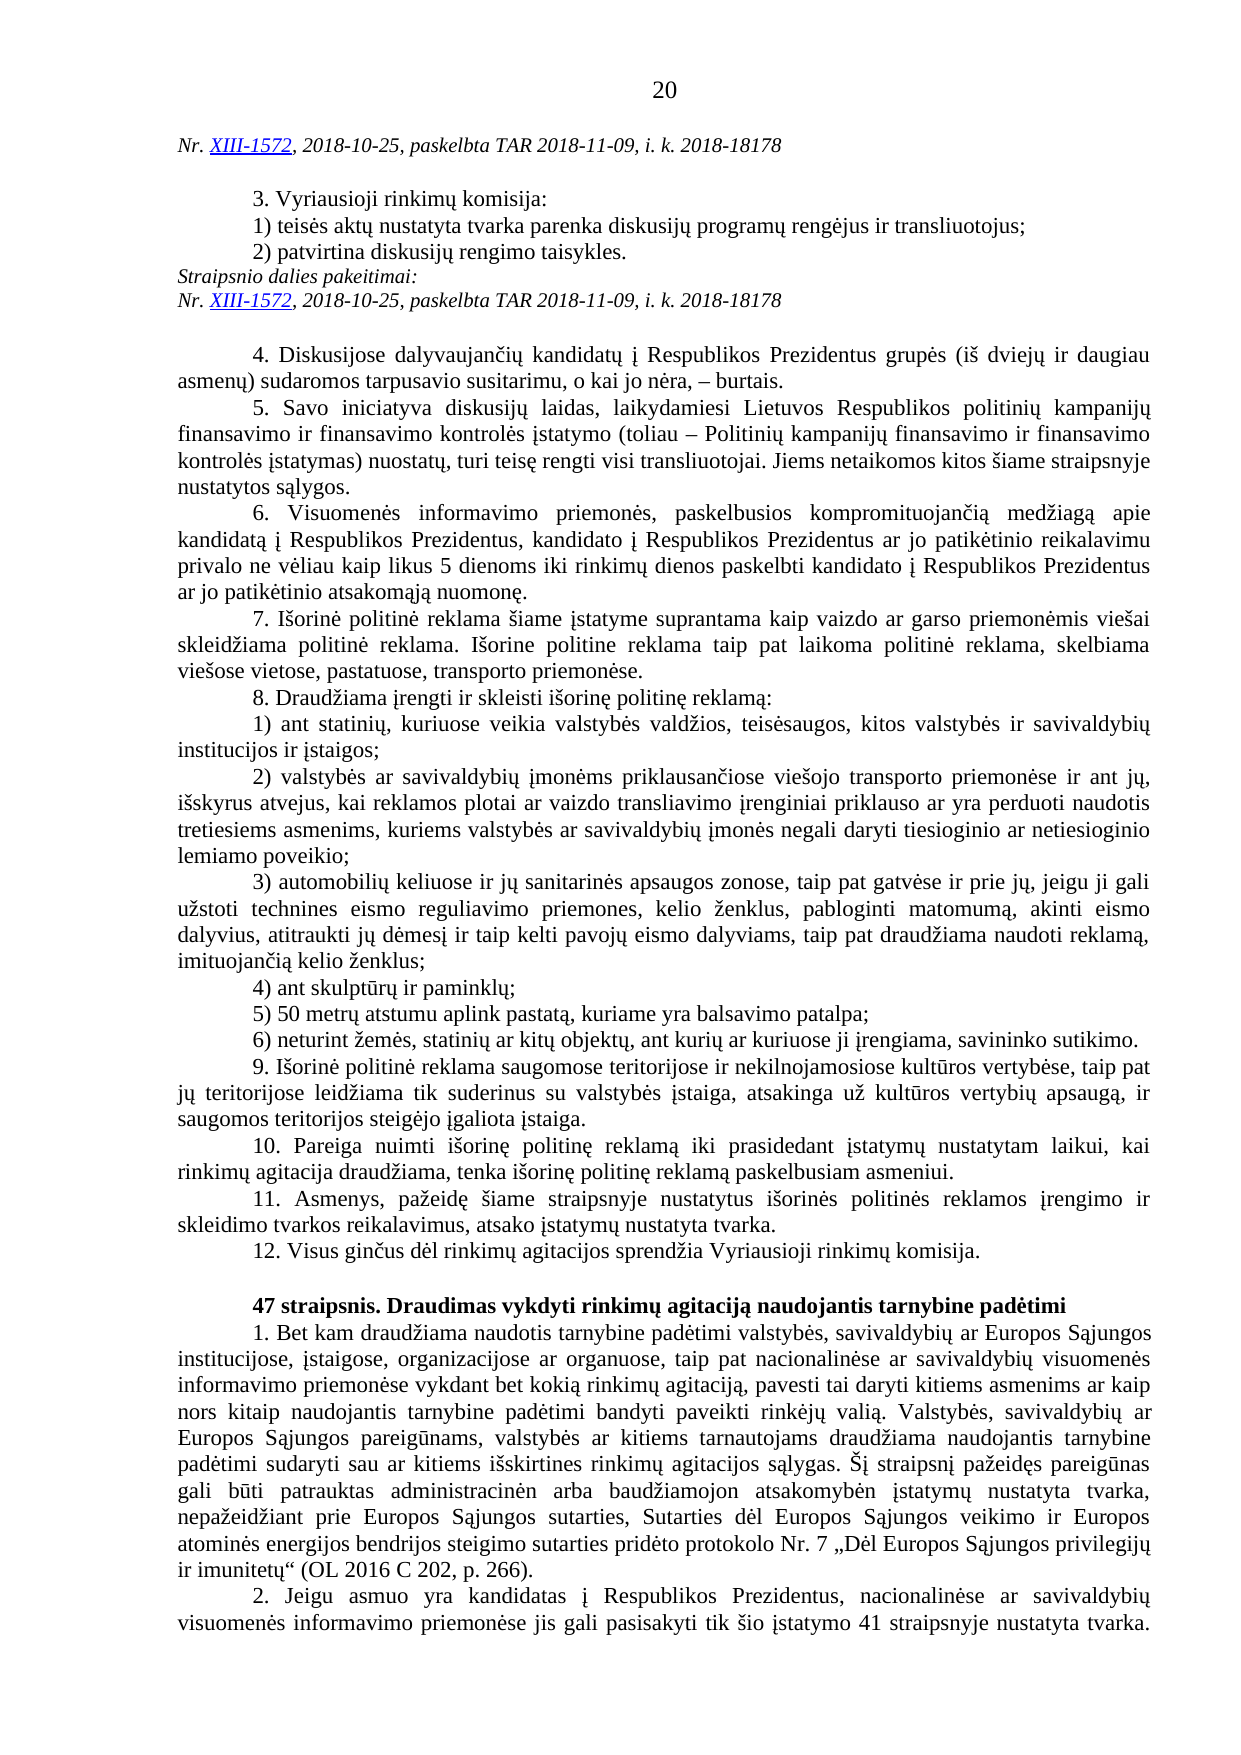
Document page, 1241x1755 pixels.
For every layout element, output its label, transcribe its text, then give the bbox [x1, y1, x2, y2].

text Nr. XIII-1572, 2018-10-25, paskelbta TAR 2018-11-09, i. k. 2018-18178 [177, 132, 1152, 157]
text 7. Išorinė politinė reklama šiame įstatyme suprantama kaip vaizdo ar garso priemonėmis viešai skleidžiama politinė reklama. Išorine politine reklama taip pat laikoma politinė reklama, skelbiama viešose vietose, pastatuose, transporto priemonėse. [177, 605, 1152, 684]
text 6. Visuomenės informavimo priemonės, paskelbusios kompromituojančią medžiagą apie kandidatą į Respublikos Prezidentus, kandidato į Respublikos Prezidentus ar jo patikėtinio reikalavimu privalo ne vėliau kaip likus 5 dienoms iki rinkimų dienos paskelbti kandidato į Respublikos Prezidentus ar jo patikėtinio atsakomąją nuomonę. [177, 499, 1152, 605]
text 2) patvirtina diskusijų rengimo taisykles. [177, 238, 1152, 264]
text 2. Jeigu asmuo yra kandidatas į Respublikos Prezidentus, nacionalinėse ar savivaldybių visuomenės informavimo priemonėse jis gali pasisakyti tik šio įstatymo 41 straipsnyje nustatyta tvarka. [177, 1582, 1152, 1635]
text 5) 50 metrų atstumu aplink pastatą, kuriame yra balsavimo patalpa; [177, 1000, 1152, 1026]
text 3) automobilių keliuose ir jų sanitarinės apsaugos zonose, taip pat gatvėse ir prie jų, jeigu ji gali užstoti technines eismo reguliavimo priemones, kelio ženklus, pabloginti matomumą, akinti eismo dalyvius, atitraukti jų dėmesį ir taip kelti pavojų eismo dalyviams, taip pat draudžiama naudoti reklamą, imituojančią kelio ženklus; [177, 868, 1152, 974]
text 9. Išorinė politinė reklama saugomose teritorijose ir nekilnojamosiose kultūros vertybėse, taip pat jų teritorijose leidžiama tik suderinus su valstybės įstaiga, atsakinga už kultūros vertybių apsaugą, ir saugomos teritorijos steigėjo įgaliota įstaiga. [177, 1053, 1152, 1132]
text 5. Savo iniciatyva diskusijų laidas, laikydamiesi Lietuvos Respublikos politinių kampanijų finansavimo ir finansavimo kontrolės įstatymo (toliau – Politinių kampanijų finansavimo ir finansavimo kontrolės įstatymas) nuostatų, turi teisę rengti visi transliuotojai. Jiems netaikomos kitos šiame straipsnyje nustatytos sąlygos. [177, 394, 1152, 499]
text 2) valstybės ar savivaldybių įmonėms priklausančiose viešojo transporto priemonėse ir ant jų, išskyrus atvejus, kai reklamos plotai ar vaizdo transliavimo įrenginiai priklauso ar yra perduoti naudotis tretiesiems asmenims, kuriems valstybės ar savivaldybių įmonės negali daryti tiesioginio ar netiesioginio lemiamo poveikio; [177, 763, 1152, 868]
text 12. Visus ginčus dėl rinkimų agitacijos sprendžia Vyriausioji rinkimų komisija. [177, 1237, 1152, 1264]
text 1) teisės aktų nustatyta tvarka parenka diskusijų programų rengėjus ir transliuotojus; [177, 212, 1152, 238]
text 4. Diskusijose dalyvaujančių kandidatų į Respublikos Prezidentus grupės (iš dviejų ir daugiau asmenų) sudaromos tarpusavio susitarimu, o kai jo nėra, – burtais. [177, 341, 1152, 394]
text 10. Pareiga nuimti išorinę politinę reklamą iki prasidedant įstatymų nustatytam laikui, kai rinkimų agitacija draudžiama, tenka išorinę politinę reklamą paskelbusiam asmeniui. [177, 1132, 1152, 1184]
text 47 straipsnis. Draudimas vykdyti rinkimų agitaciją naudojantis tarnybine padėtimi [177, 1292, 1152, 1319]
text 1. Bet kam draudžiama naudotis tarnybine padėtimi valstybės, savivaldybių ar Europos Sąjungos institucijose, įstaigose, organizacijose ar organuose, taip pat nacionalinėse ar savivaldybių visuomenės informavimo priemonėse vykdant bet kokią rinkimų agitaciją, pavesti tai daryti kitiems asmenims ar kaip nors kitaip naudojantis tarnybine padėtimi bandyti paveikti rinkėjų valią. Valstybės, savivaldybių ar Europos Sąjungos pareigūnams, valstybės ar kitiems tarnautojams draudžiama naudojantis tarnybine padėtimi sudaryti sau ar kitiems išskirtines rinkimų agitacijos sąlygas. Šį straipsnį pažeidęs pareigūnas gali būti patrauktas administracinėn arba baudžiamojon atsakomybėn įstatymų nustatyta tvarka, nepažeidžiant prie Europos Sąjungos sutarties, Sutarties dėl Europos Sąjungos veikimo ir Europos atominės energijos bendrijos steigimo sutarties pridėto protokolo Nr. 7 „Dėl Europos Sąjungos privilegijų ir imunitetų“ (OL 2016 C 202, p. 266). [177, 1319, 1152, 1582]
text 11. Asmenys, pažeidę šiame straipsnyje nustatytus išorinės politinės reklamos įrengimo ir skleidimo tvarkos reikalavimus, atsako įstatymų nustatyta tvarka. [177, 1184, 1152, 1237]
text 3. Vyriausioji rinkimų komisija: [177, 185, 1152, 212]
text 8. Draudžiama įrengti ir skleisti išorinę politinę reklamą: [177, 684, 1152, 710]
text Nr. XIII-1572, 2018-10-25, paskelbta TAR 2018-11-09, i. k. 2018-18178 [177, 288, 1152, 312]
text 6) neturint žemės, statinių ar kitų objektų, ant kurių ar kuriuose ji įrengiama, savininko sutikimo. [177, 1026, 1152, 1053]
text 4) ant skulptūrų ir paminklų; [177, 974, 1152, 1000]
text Straipsnio dalies pakeitimai: [177, 264, 1152, 288]
text 1) ant statinių, kuriuose veikia valstybės valdžios, teisėsaugos, kitos valstybės ir savivaldybių institucijos ir įstaigos; [177, 710, 1152, 763]
